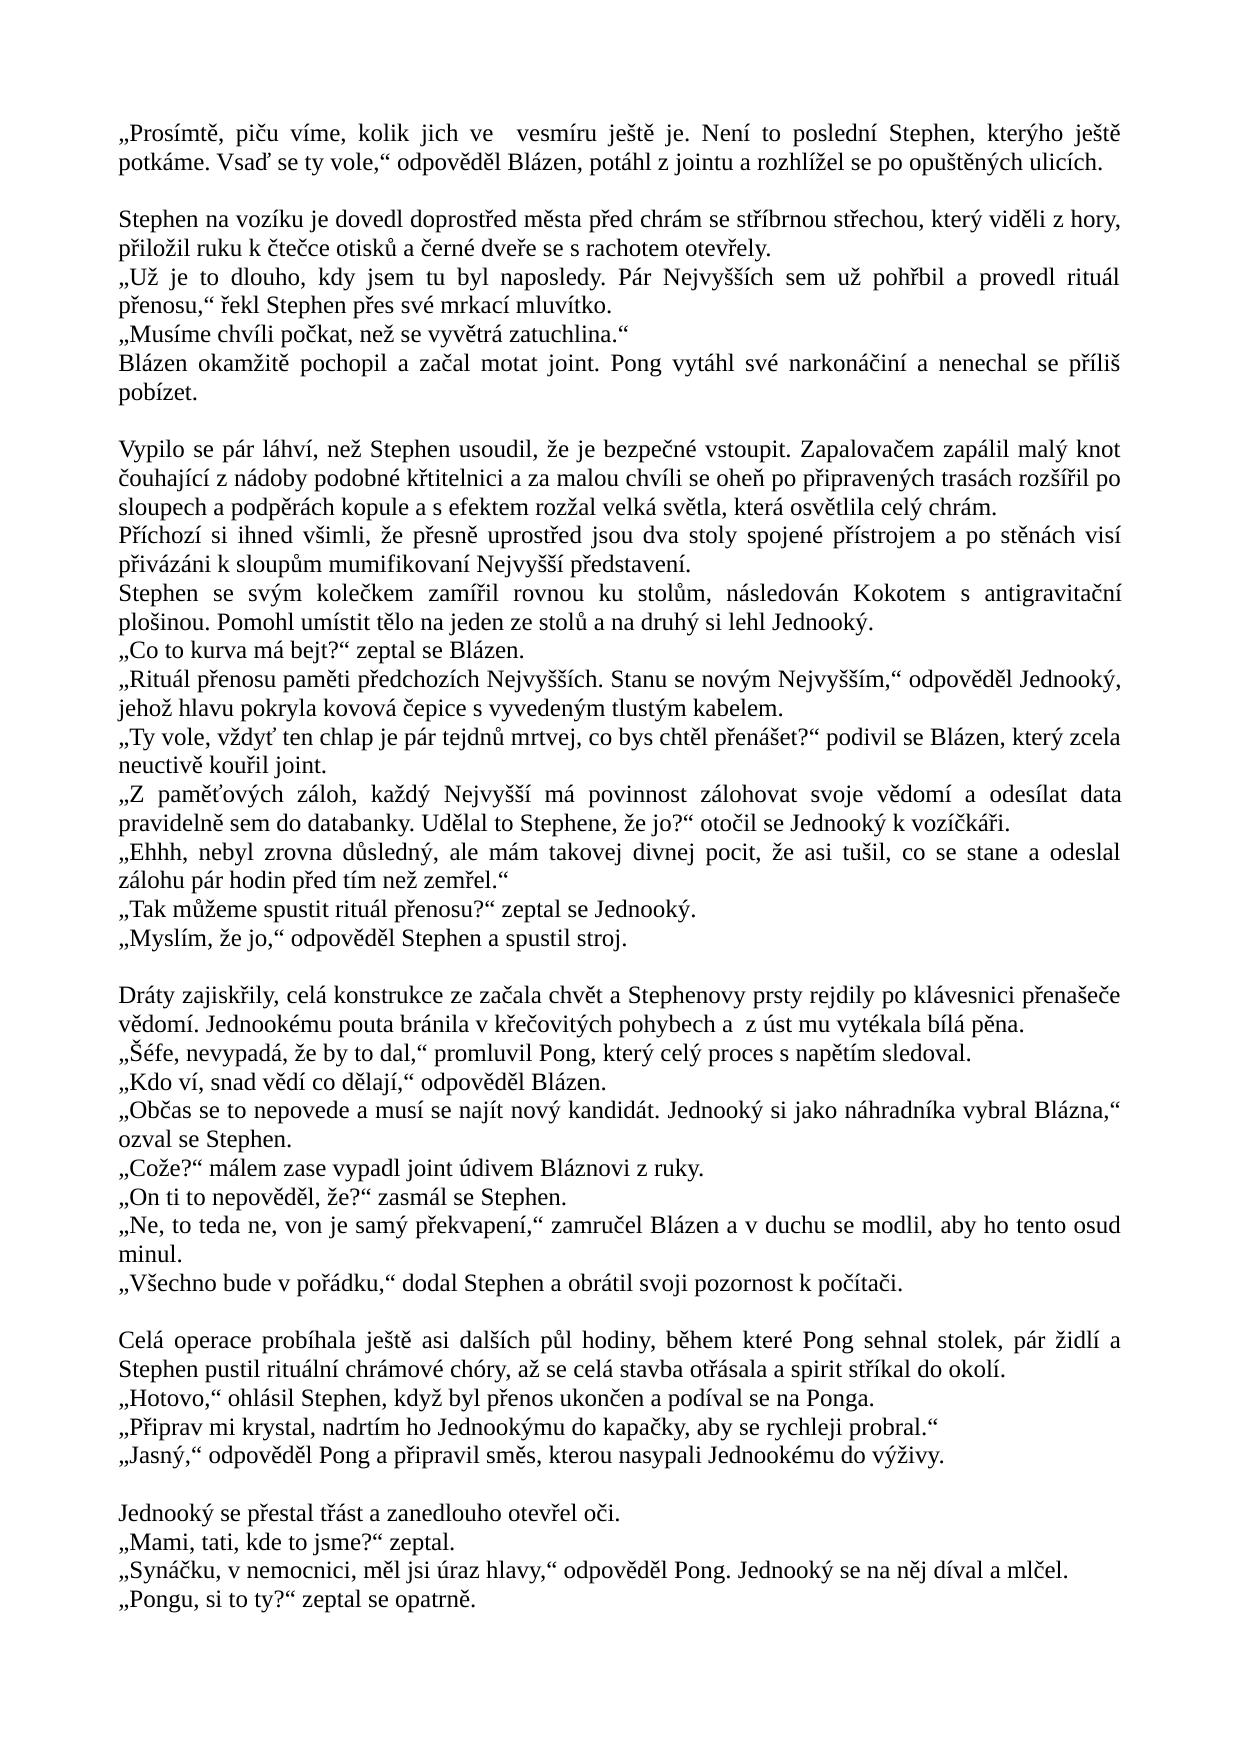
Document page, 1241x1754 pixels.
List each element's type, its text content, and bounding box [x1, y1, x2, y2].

text „Kdo ví, snad vědí co dělají,“ odpověděl Blázen. [118, 1067, 1122, 1096]
text „Občas se to nepovede a musí se najít nový kandidát. Jednooký si jako náhradníka vybral Blázna,“ ozval se Stephen. [118, 1096, 1122, 1153]
text „Hotovo,“ ohlásil Stephen, když byl přenos ukončen a podíval se na Ponga. [118, 1383, 1122, 1412]
text „Tak můžeme spustit rituál přenosu?“ zeptal se Jednooký. [118, 894, 1122, 923]
text Dráty zajiskřily, celá konstrukce ze začala chvět a Stephenovy prsty rejdily po klávesnici přenašeče vědomí. Jednookému pouta bránila v křečovitých pohybech a z úst mu vytékala bílá pěna. [118, 981, 1122, 1038]
text „Všechno bude v pořádku,“ dodal Stephen a obrátil svoji pozornost k počítači. [118, 1268, 1122, 1297]
text „Už je to dlouho, kdy jsem tu byl naposledy. Pár Nejvyšších sem už pohřbil a provedl rituál přenosu,“ řekl Stephen přes své mrkací mluvítko. [118, 262, 1122, 319]
text „Cože?“ málem zase vypadl joint údivem Bláznovi z ruky. [118, 1153, 1122, 1182]
text „Ehhh, nebyl zrovna důsledný, ale mám takovej divnej pocit, že asi tušil, co se stane a odeslal zálohu pár hodin před tím než zemřel.“ [118, 837, 1122, 894]
text „Musíme chvíli počkat, než se vyvětrá zatuchlina.“ [118, 319, 1122, 348]
text „Připrav mi krystal, nadrtím ho Jednookýmu do kapačky, aby se rychleji probral.“ [118, 1412, 1122, 1441]
text „Pongu, si to ty?“ zeptal se opatrně. [118, 1584, 1122, 1613]
text „Rituál přenosu paměti předchozích Nejvyšších. Stanu se novým Nejvyšším,“ odpověděl Jednooký, jehož hlavu pokryla kovová čepice s vyvedeným tlustým kabelem. [118, 664, 1122, 722]
text „Z paměťových záloh, každý Nejvyšší má povinnost zálohovat svoje vědomí a odesílat data pravidelně sem do databanky. Udělal to Stephene, že jo?“ otočil se Jednooký k vozíčkáři. [118, 779, 1122, 837]
text Stephen na vozíku je dovedl doprostřed města před chrám se stříbrnou střechou, který viděli z hory, přiložil ruku k čtečce otisků a černé dveře se s rachotem otevřely. [118, 204, 1122, 262]
text Příchozí si ihned všimli, že přesně uprostřed jsou dva stoly spojené přístrojem a po stěnách visí přivázáni k sloupům mumifikovaní Nejvyšší představení. [118, 521, 1122, 578]
text Vypilo se pár láhví, než Stephen usoudil, že je bezpečné vstoupit. Zapalovačem zapálil malý knot čouhající z nádoby podobné křtitelnici a za malou chvíli se oheň po připravených trasách rozšířil po sloupech a podpěrách kopule a s efektem rozžal velká světla, která osvětlila celý chrám. [118, 434, 1122, 521]
text Blázen okamžitě pochopil a začal motat joint. Pong vytáhl své narkonáčiní a nenechal se příliš pobízet. [118, 348, 1122, 406]
text „Co to kurva má bejt?“ zeptal se Blázen. [118, 636, 1122, 664]
text „Ne, to teda ne, von je samý překvapení,“ zamručel Blázen a v duchu se modlil, aby ho tento osud minul. [118, 1211, 1122, 1268]
text „Prosímtě, piču víme, kolik jich ve vesmíru ještě je. Není to poslední Stephen, kterýho ještě potkáme. Vsaď se ty vole,“ odpověděl Blázen, potáhl z jointu a rozhlížel se po opuštěných ulicích. [118, 118, 1122, 176]
text „Myslím, že jo,“ odpověděl Stephen a spustil stroj. [118, 923, 1122, 952]
text „Synáčku, v nemocnici, měl jsi úraz hlavy,“ odpověděl Pong. Jednooký se na něj díval a mlčel. [118, 1556, 1122, 1584]
text „On ti to nepověděl, že?“ zasmál se Stephen. [118, 1182, 1122, 1211]
text „Šéfe, nevypadá, že by to dal,“ promluvil Pong, který celý proces s napětím sledoval. [118, 1038, 1122, 1067]
text „Mami, tati, kde to jsme?“ zeptal. [118, 1527, 1122, 1556]
text Jednooký se přestal třást a zanedlouho otevřel oči. [118, 1498, 1122, 1527]
text „Ty vole, vždyť ten chlap je pár tejdnů mrtvej, co bys chtěl přenášet?“ podivil se Blázen, který zcela neuctivě kouřil joint. [118, 722, 1122, 779]
text Celá operace probíhala ještě asi dalších půl hodiny, během které Pong sehnal stolek, pár židlí a Stephen pustil rituální chrámové chóry, až se celá stavba otřásala a spirit stříkal do okolí. [118, 1326, 1122, 1383]
text „Jasný,“ odpověděl Pong a připravil směs, kterou nasypali Jednookému do výživy. [118, 1441, 1122, 1469]
text Stephen se svým kolečkem zamířil rovnou ku stolům, následován Kokotem s antigravitační plošinou. Pomohl umístit tělo na jeden ze stolů a na druhý si lehl Jednooký. [118, 578, 1122, 636]
